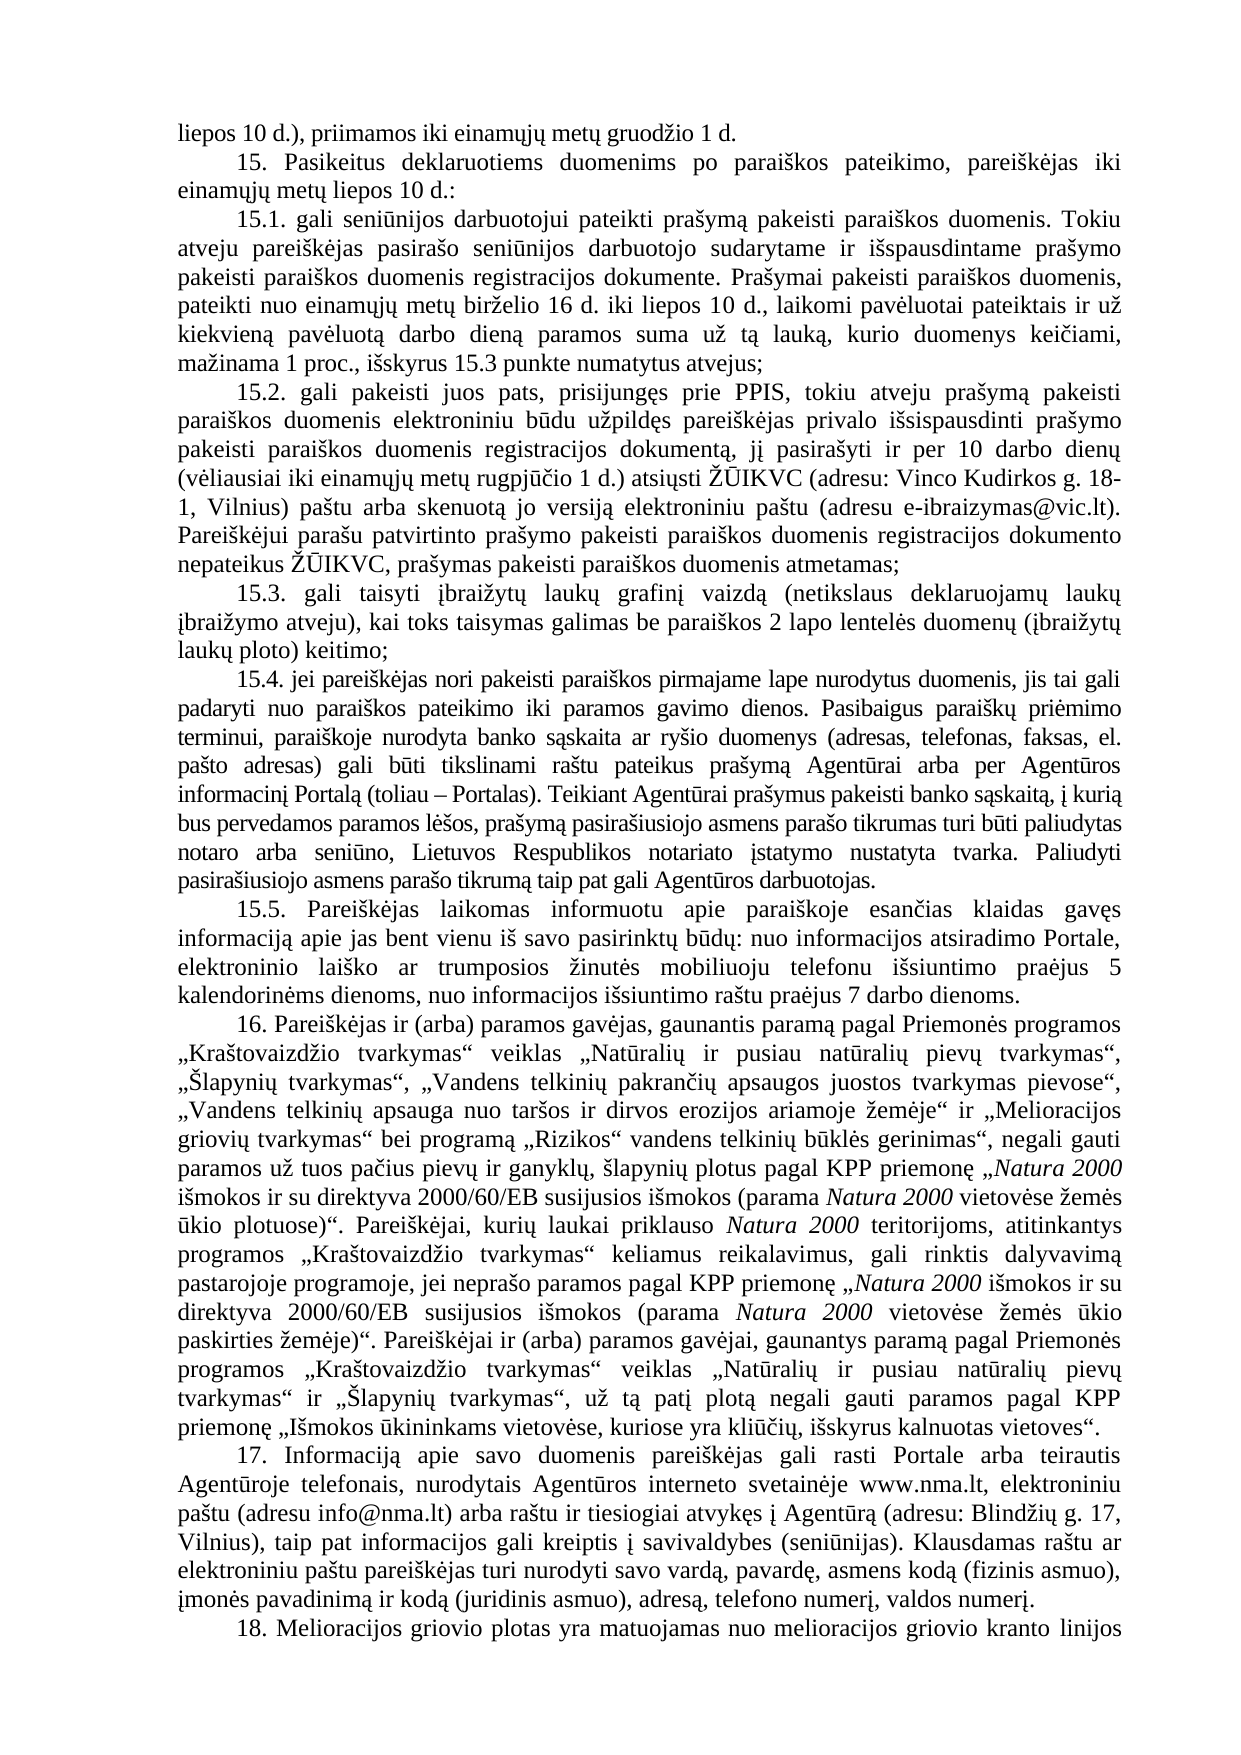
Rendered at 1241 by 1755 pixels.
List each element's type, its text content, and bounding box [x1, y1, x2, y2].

text 16. Pareiškėjas ir (arba) paramos gavėjas, gaunantis paramą pagal Priemonės programos „Kraštovaizdžio tvarkymas“ veiklas „Natūralių ir pusiau natūralių pievų tvarkymas“, „Šlapynių tvarkymas“, „Vandens telkinių pakrančių apsaugos juostos tvarkymas pievose“, „Vandens telkinių apsauga nuo taršos ir dirvos erozijos ariamoje žemėje“ ir „Melioracijos griovių tvarkymas“ bei programą „Rizikos“ vandens telkinių būklės gerinimas“, negali gauti paramos už tuos pačius pievų ir ganyklų, šlapynių plotus pagal KPP priemonę „Natura 2000 išmokos ir su direktyva 2000/60/EB susijusios išmokos (parama Natura 2000 vietovėse žemės ūkio plotuose)“. Pareiškėjai, kurių laukai priklauso Natura 2000 teritorijoms, atitinkantys programos „Kraštovaizdžio tvarkymas“ keliamus reikalavimus, gali rinktis dalyvavimą pastarojoje programoje, jei neprašo paramos pagal KPP priemonę „Natura 2000 išmokos ir su direktyva 2000/60/EB susijusios išmokos (parama Natura 2000 vietovėse žemės ūkio paskirties žemėje)“. Pareiškėjai ir (arba) paramos gavėjai, gaunantys paramą pagal Priemonės programos „Kraštovaizdžio tvarkymas“ veiklas „Natūralių ir pusiau natūralių pievų tvarkymas“ ir „Šlapynių tvarkymas“, už tą patį plotą negali gauti paramos pagal KPP priemonę „Išmokos ūkininkams vietovėse, kuriose yra kliūčių, išskyrus kalnuotas vietoves“. [177, 1009, 1122, 1441]
text 15. Pasikeitus deklaruotiems duomenims po paraiškos pateikimo, pareiškėjas iki einamųjų metų liepos 10 d.: [177, 147, 1122, 204]
text 15.5. Pareiškėjas laikomas informuotu apie paraiškoje esančias klaidas gavęs informaciją apie jas bent vienu iš savo pasirinktų būdų: nuo informacijos atsiradimo Portale, elektroninio laiško ar trumposios žinutės mobiliuoju telefonu išsiuntimo praėjus 5 kalendorinėms dienoms, nuo informacijos išsiuntimo raštu praėjus 7 darbo dienoms. [177, 894, 1122, 1009]
text 18. Melioracijos griovio plotas yra matuojamas nuo melioracijos griovio kranto linijos [177, 1613, 1122, 1642]
text 17. Informaciją apie savo duomenis pareiškėjas gali rasti Portale arba teirautis Agentūroje telefonais, nurodytais Agentūros interneto svetainėje www.nma.lt, elektroniniu paštu (adresu info@nma.lt) arba raštu ir tiesiogiai atvykęs į Agentūrą (adresu: Blindžių g. 17, Vilnius), taip pat informacijos gali kreiptis į savivaldybes (seniūnijas). Klausdamas raštu ar elektroniniu paštu pareiškėjas turi nurodyti savo vardą, pavardę, asmens kodą (fizinis asmuo), įmonės pavadinimą ir kodą (juridinis asmuo), adresą, telefono numerį, valdos numerį. [177, 1441, 1122, 1613]
text liepos 10 d.), priimamos iki einamųjų metų gruodžio 1 d. [177, 118, 1122, 147]
text 15.3. gali taisyti įbraižytų laukų grafinį vaizdą (netikslaus deklaruojamų laukų įbraižymo atveju), kai toks taisymas galimas be paraiškos 2 lapo lentelės duomenų (įbraižytų laukų ploto) keitimo; [177, 578, 1122, 664]
text 15.2. gali pakeisti juos pats, prisijungęs prie PPIS, tokiu atveju prašymą pakeisti paraiškos duomenis elektroniniu būdu užpildęs pareiškėjas privalo išsispausdinti prašymo pakeisti paraiškos duomenis registracijos dokumentą, jį pasirašyti ir per 10 darbo dienų (vėliausiai iki einamųjų metų rugpjūčio 1 d.) atsiųsti ŽŪIKVC (adresu: Vinco Kudirkos g. 18-1, Vilnius) paštu arba skenuotą jo versiją elektroniniu paštu (adresu e-ibraizymas@vic.lt). Pareiškėjui parašu patvirtinto prašymo pakeisti paraiškos duomenis registracijos dokumento nepateikus ŽŪIKVC, prašymas pakeisti paraiškos duomenis atmetamas; [177, 377, 1122, 578]
text 15.1. gali seniūnijos darbuotojui pateikti prašymą pakeisti paraiškos duomenis. Tokiu atveju pareiškėjas pasirašo seniūnijos darbuotojo sudarytame ir išspausdintame prašymo pakeisti paraiškos duomenis registracijos dokumente. Prašymai pakeisti paraiškos duomenis, pateikti nuo einamųjų metų birželio 16 d. iki liepos 10 d., laikomi pavėluotai pateiktais ir už kiekvieną pavėluotą darbo dieną paramos suma už tą lauką, kurio duomenys keičiami, mažinama 1 proc., išskyrus 15.3 punkte numatytus atvejus; [177, 204, 1122, 377]
text 15.4. jei pareiškėjas nori pakeisti paraiškos pirmajame lape nurodytus duomenis, jis tai gali padaryti nuo paraiškos pateikimo iki paramos gavimo dienos. Pasibaigus paraiškų priėmimo terminui, paraiškoje nurodyta banko sąskaita ar ryšio duomenys (adresas, telefonas, faksas, el. pašto adresas) gali būti tikslinami raštu pateikus prašymą Agentūrai arba per Agentūros informacinį Portalą (toliau – Portalas). Teikiant Agentūrai prašymus pakeisti banko sąskaitą, į kurią bus pervedamos paramos lėšos, prašymą pasirašiusiojo asmens parašo tikrumas turi būti paliudytas notaro arba seniūno, Lietuvos Respublikos notariato įstatymo nustatyta tvarka. Paliudyti pasirašiusiojo asmens parašo tikrumą taip pat gali Agentūros darbuotojas. [177, 664, 1122, 894]
